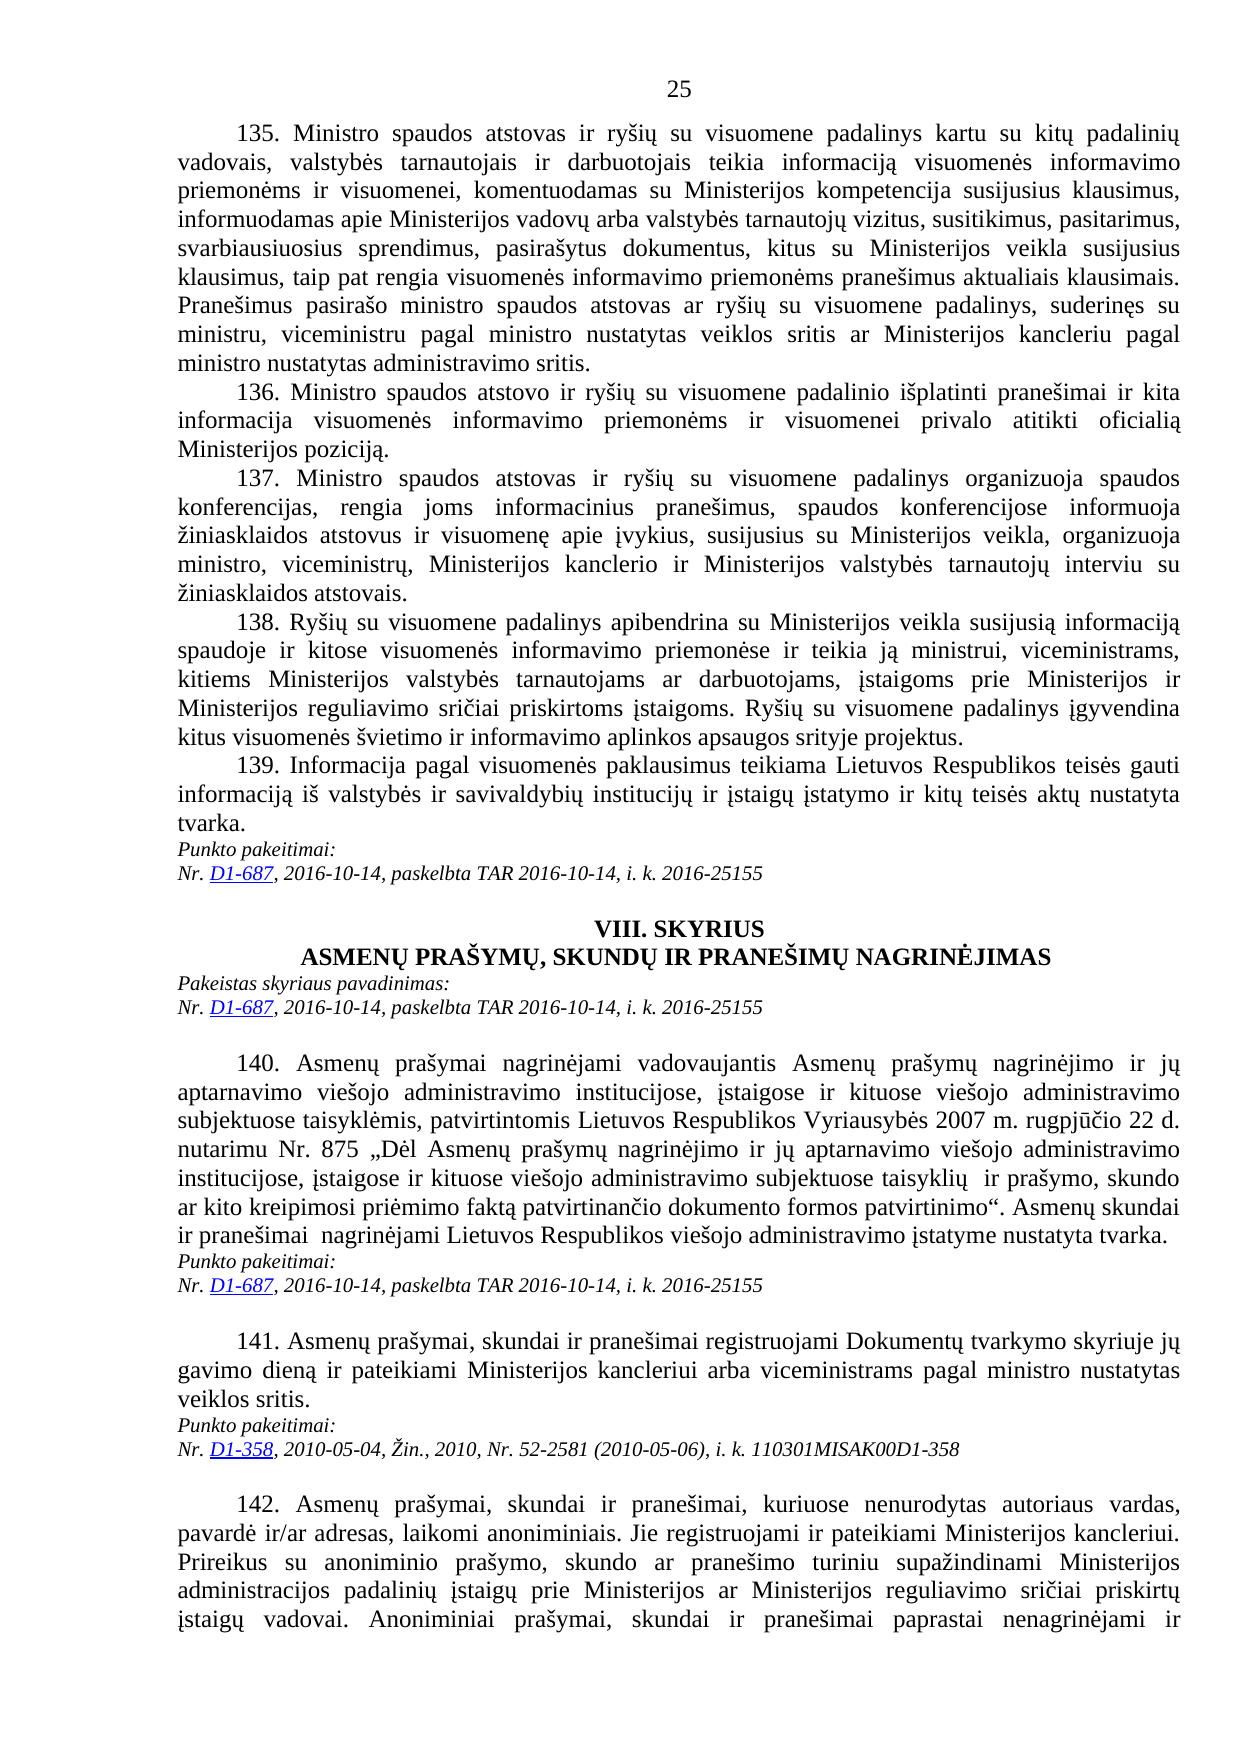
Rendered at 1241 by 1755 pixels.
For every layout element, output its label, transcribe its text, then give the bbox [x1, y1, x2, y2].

text Punkto pakeitimai: [177, 1249, 1181, 1273]
text 135. Ministro spaudos atstovas ir ryšių su visuomene padalinys kartu su kitų padalinių vadovais, valstybės tarnautojais ir darbuotojais teikia informaciją visuomenės informavimo priemonėms ir visuomenei, komentuodamas su Ministerijos kompetencija susijusius klausimus, informuodamas apie Ministerijos vadovų arba valstybės tarnautojų vizitus, susitikimus, pasitarimus, svarbiausiuosius sprendimus, pasirašytus dokumentus, kitus su Ministerijos veikla susijusius klausimus, taip pat rengia visuomenės informavimo priemonėms pranešimus aktualiais klausimais. Pranešimus pasirašo ministro spaudos atstovas ar ryšių su visuomene padalinys, suderinęs su ministru, viceministru pagal ministro nustatytas veiklos sritis ar Ministerijos kancleriu pagal ministro nustatytas administravimo sritis. [177, 118, 1181, 377]
text 141. Asmenų prašymai, skundai ir pranešimai registruojami Dokumentų tvarkymo skyriuje jų gavimo dieną ir pateikiami Ministerijos kancleriui arba viceministrams pagal ministro nustatytas veiklos sritis. [177, 1326, 1181, 1412]
text 138. Ryšių su visuomene padalinys apibendrina su Ministerijos veikla susijusią informaciją spaudoje ir kitose visuomenės informavimo priemonėse ir teikia ją ministrui, viceministrams, kitiems Ministerijos valstybės tarnautojams ar darbuotojams, įstaigoms prie Ministerijos ir Ministerijos reguliavimo sričiai priskirtoms įstaigoms. Ryšių su visuomene padalinys įgyvendina kitus visuomenės švietimo ir informavimo aplinkos apsaugos srityje projektus. [177, 607, 1181, 751]
text 140. Asmenų prašymai nagrinėjami vadovaujantis Asmenų prašymų nagrinėjimo ir jų aptarnavimo viešojo administravimo institucijose, įstaigose ir kituose viešojo administravimo subjektuose taisyklėmis, patvirtintomis Lietuvos Respublikos Vyriausybės 2007 m. rugpjūčio 22 d. nutarimu Nr. 875 „Dėl Asmenų prašymų nagrinėjimo ir jų aptarnavimo viešojo administravimo institucijose, įstaigose ir kituose viešojo administravimo subjektuose taisyklių ir prašymo, skundo ar kito kreipimosi priėmimo faktą patvirtinančio dokumento formos patvirtinimo“. Asmenų skundai ir pranešimai nagrinėjami Lietuvos Respublikos viešojo administravimo įstatyme nustatyta tvarka. [177, 1048, 1181, 1249]
text Nr. D1-687, 2016-10-14, paskelbta TAR 2016-10-14, i. k. 2016-25155 [177, 861, 1181, 885]
text Punkto pakeitimai: [177, 1412, 1181, 1437]
text Pakeistas skyriaus pavadinimas: [177, 971, 1181, 995]
text Punkto pakeitimai: [177, 837, 1181, 861]
text 137. Ministro spaudos atstovas ir ryšių su visuomene padalinys organizuoja spaudos konferencijas, rengia joms informacinius pranešimus, spaudos konferencijose informuoja žiniasklaidos atstovus ir visuomenę apie įvykius, susijusius su Ministerijos veikla, organizuoja ministro, viceministrų, Ministerijos kanclerio ir Ministerijos valstybės tarnautojų interviu su žiniasklaidos atstovais. [177, 463, 1181, 607]
text 139. Informacija pagal visuomenės paklausimus teikiama Lietuvos Respublikos teisės gauti informaciją iš valstybės ir savivaldybių institucijų ir įstaigų įstatymo ir kitų teisės aktų nustatyta tvarka. [177, 751, 1181, 837]
text 136. Ministro spaudos atstovo ir ryšių su visuomene padalinio išplatinti pranešimai ir kita informacija visuomenės informavimo priemonėms ir visuomenei privalo atitikti oficialią Ministerijos poziciją. [177, 377, 1181, 463]
text Nr. D1-687, 2016-10-14, paskelbta TAR 2016-10-14, i. k. 2016-25155 [177, 995, 1181, 1019]
text Nr. D1-358, 2010-05-04, Žin., 2010, Nr. 52-2581 (2010-05-06), i. k. 110301MISAK00D1-358 [177, 1437, 1181, 1461]
text Nr. D1-687, 2016-10-14, paskelbta TAR 2016-10-14, i. k. 2016-25155 [177, 1273, 1181, 1297]
text VIII. SKYRIUS ASMENŲ PRAŠYMŲ, SKUNDŲ IR PRANEŠIMŲ NAGRINĖJIMAS [177, 914, 1181, 971]
text 142. Asmenų prašymai, skundai ir pranešimai, kuriuose nenurodytas autoriaus vardas, pavardė ir/ar adresas, laikomi anoniminiais. Jie registruojami ir pateikiami Ministerijos kancleriui. Prireikus su anoniminio prašymo, skundo ar pranešimo turiniu supažindinami Ministerijos administracijos padalinių įstaigų prie Ministerijos ar Ministerijos reguliavimo sričiai priskirtų įstaigų vadovai. Anoniminiai prašymai, skundai ir pranešimai paprastai nenagrinėjami ir [177, 1489, 1181, 1633]
